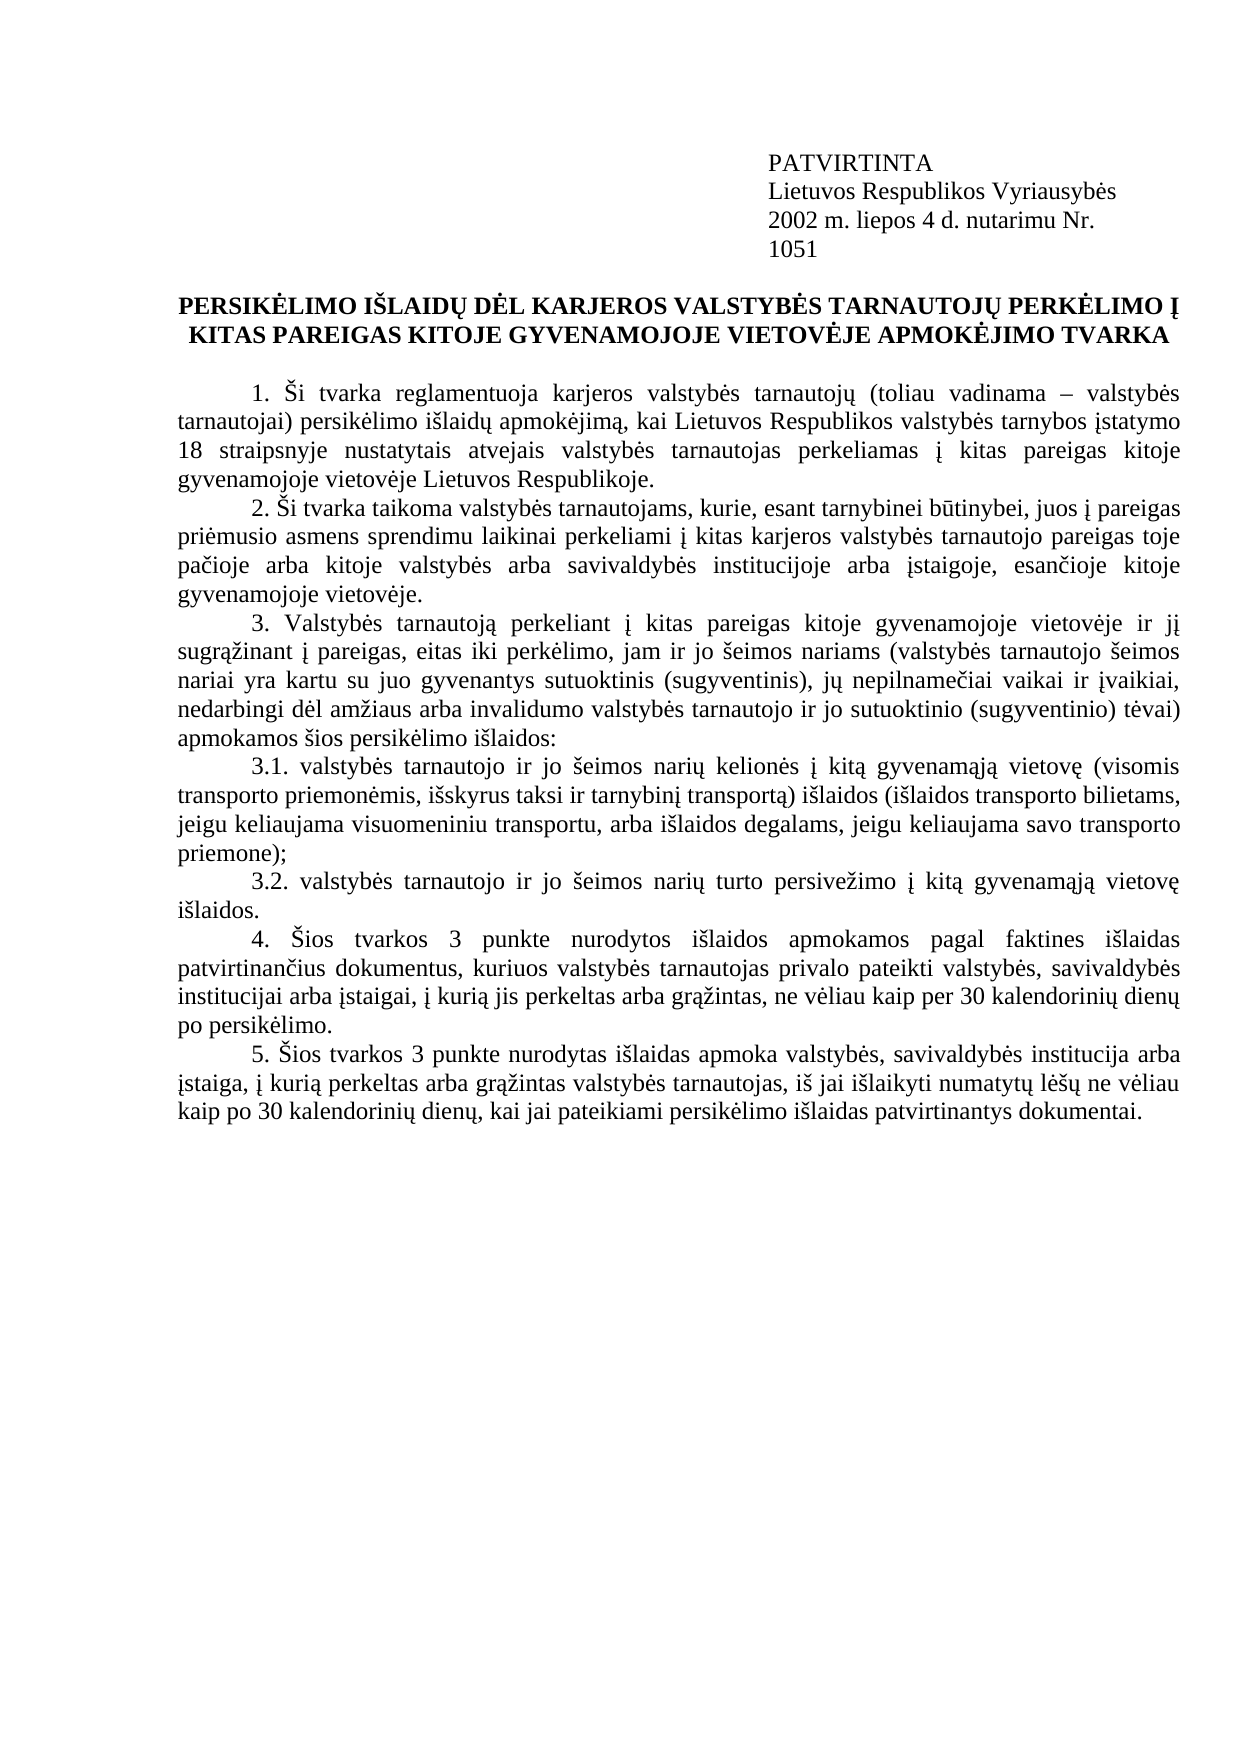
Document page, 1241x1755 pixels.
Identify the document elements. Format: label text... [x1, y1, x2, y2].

text 2002 m. liepos 4 d. nutarimu Nr. [177, 205, 1181, 234]
text Lietuvos Respublikos Vyriausybės [177, 176, 1181, 205]
text 3.1. valstybės tarnautojo ir jo šeimos narių kelionės į kitą gyvenamąją vietovę (visomis transporto priemonėmis, išskyrus taksi ir tarnybinį transportą) išlaidos (išlaidos transporto bilietams, jeigu keliaujama visuomeniniu transportu, arba išlaidos degalams, jeigu keliaujama savo transporto priemone); [177, 751, 1181, 866]
text 1051 [177, 234, 1181, 263]
text PATVIRTINTA [177, 148, 1181, 176]
text 4. Šios tvarkos 3 punkte nurodytos išlaidos apmokamos pagal faktines išlaidas patvirtinančius dokumentus, kuriuos valstybės tarnautojas privalo pateikti valstybės, savivaldybės institucijai arba įstaigai, į kurią jis perkeltas arba grąžintas, ne vėliau kaip per 30 kalendorinių dienų po persikėlimo. [177, 924, 1181, 1039]
text PERSIKĖLIMO IŠLAIDŲ DĖL KARJEROS VALSTYBĖS TARNAUTOJŲ PERKĖLIMO Į KITAS PAREIGAS KITOJE GYVENAMOJOJE VIETOVĖJE APMOKĖJIMO TVARKA [177, 291, 1181, 349]
text 3. Valstybės tarnautoją perkeliant į kitas pareigas kitoje gyvenamojoje vietovėje ir jį sugrąžinant į pareigas, eitas iki perkėlimo, jam ir jo šeimos nariams (valstybės tarnautojo šeimos nariai yra kartu su juo gyvenantys sutuoktinis (sugyventinis), jų nepilnamečiai vaikai ir įvaikiai, nedarbingi dėl amžiaus arba invalidumo valstybės tarnautojo ir jo sutuoktinio (sugyventinio) tėvai) apmokamos šios persikėlimo išlaidos: [177, 608, 1181, 751]
text 5. Šios tvarkos 3 punkte nurodytas išlaidas apmoka valstybės, savivaldybės institucija arba įstaiga, į kurią perkeltas arba grąžintas valstybės tarnautojas, iš jai išlaikyti numatytų lėšų ne vėliau kaip po 30 kalendorinių dienų, kai jai pateikiami persikėlimo išlaidas patvirtinantys dokumentai. [177, 1039, 1181, 1125]
text 2. Ši tvarka taikoma valstybės tarnautojams, kurie, esant tarnybinei būtinybei, juos į pareigas priėmusio asmens sprendimu laikinai perkeliami į kitas karjeros valstybės tarnautojo pareigas toje pačioje arba kitoje valstybės arba savivaldybės institucijoje arba įstaigoje, esančioje kitoje gyvenamojoje vietovėje. [177, 493, 1181, 608]
text 1. Ši tvarka reglamentuoja karjeros valstybės tarnautojų (toliau vadinama – valstybės tarnautojai) persikėlimo išlaidų apmokėjimą, kai Lietuvos Respublikos valstybės tarnybos įstatymo 18 straipsnyje nustatytais atvejais valstybės tarnautojas perkeliamas į kitas pareigas kitoje gyvenamojoje vietovėje Lietuvos Respublikoje. [177, 378, 1181, 493]
text 3.2. valstybės tarnautojo ir jo šeimos narių turto persivežimo į kitą gyvenamąją vietovę išlaidos. [177, 866, 1181, 924]
